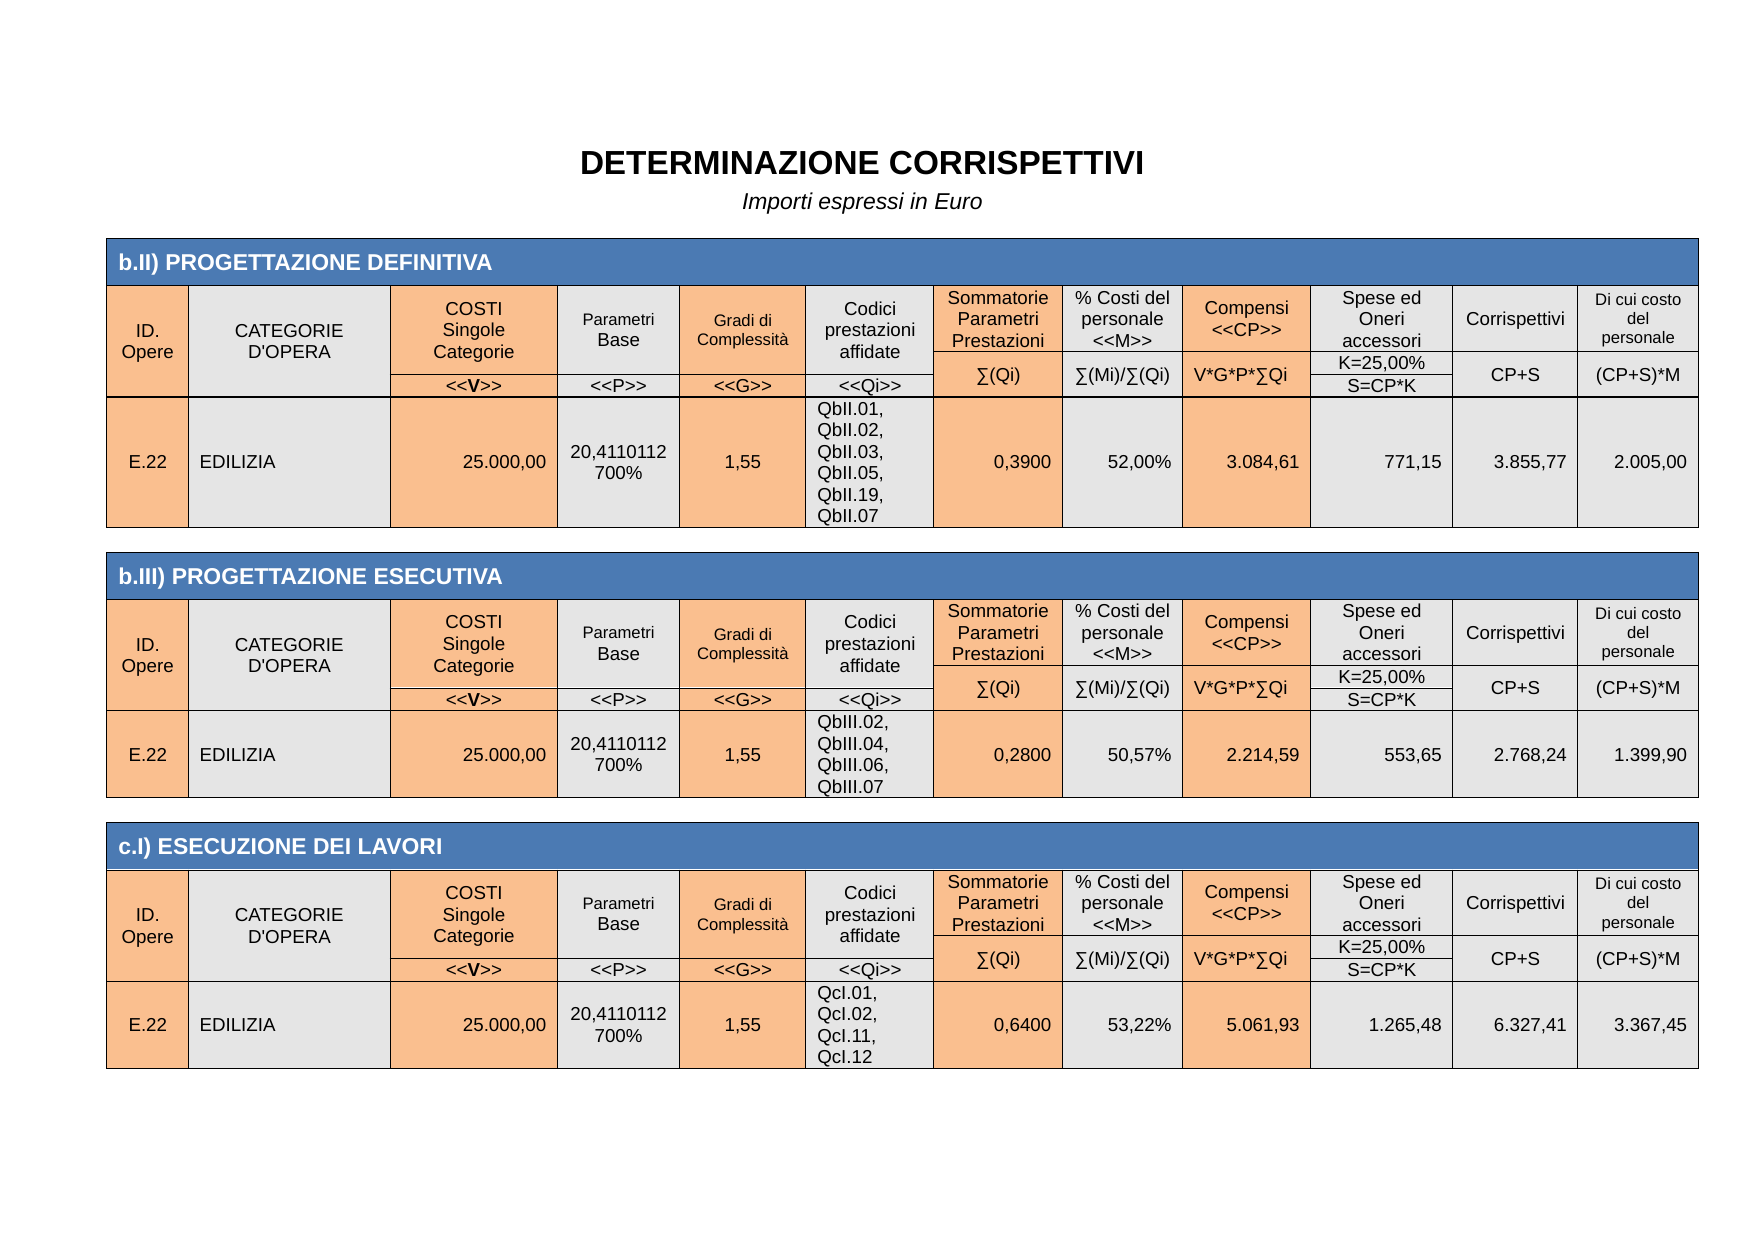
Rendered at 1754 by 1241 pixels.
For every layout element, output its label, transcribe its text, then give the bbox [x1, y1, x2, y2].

table_cell Sommatorie Parametri Prestazioni [934, 600, 1062, 665]
table_cell COSTI Singole Categorie [391, 286, 557, 374]
table_cell ID. Opere [107, 286, 188, 396]
table_cell <<V>> [391, 375, 557, 396]
table_cell Compensi <<CP>> [1183, 286, 1310, 351]
table_cell ID. Opere [107, 871, 188, 981]
table_cell <<P>> [558, 375, 679, 396]
table_cell (CP+S)*M [1578, 666, 1698, 710]
table_cell Gradi di Complessità [680, 600, 805, 687]
table_cell Codici prestazioni affidate [806, 600, 933, 687]
table_cell 0,6400 [934, 982, 1062, 1068]
table_cell 25.000,00 [391, 711, 557, 797]
table_cell K=25,00% [1311, 352, 1452, 374]
table_cell S=CP*K [1311, 375, 1452, 396]
table_cell V*G*P*∑Qi [1183, 352, 1310, 396]
table_cell QbII.01, QbII.02, QbII.03, QbII.05, QbII.19, QbII.07 [806, 398, 933, 527]
table_header b.II) PROGETTAZIONE DEFINITIVA [107, 239, 1698, 285]
table_cell Di cui costo del personale [1578, 286, 1698, 351]
table_cell 52,00% [1063, 398, 1182, 527]
table_cell 1.265,48 [1311, 982, 1452, 1068]
table_cell V*G*P*∑Qi [1183, 666, 1310, 710]
table_cell K=25,00% [1311, 936, 1452, 958]
table_cell E.22 [107, 982, 188, 1068]
table_cell V*G*P*∑Qi [1183, 936, 1310, 981]
table_cell K=25,00% [1311, 666, 1452, 687]
table_cell Spese ed Oneri accessori [1311, 286, 1452, 351]
table_cell Corrispettivi [1453, 871, 1577, 935]
table_cell (CP+S)*M [1578, 936, 1698, 981]
table_cell <<Qi>> [806, 689, 933, 710]
table_cell (CP+S)*M [1578, 352, 1698, 396]
table_cell Gradi di Complessità [680, 286, 805, 374]
table_cell Spese ed Oneri accessori [1311, 600, 1452, 665]
table_cell <<G>> [680, 375, 805, 396]
table_cell CATEGORIE D'OPERA [189, 871, 390, 981]
table_cell CATEGORIE D'OPERA [189, 286, 390, 396]
table_cell E.22 [107, 711, 188, 797]
table_cell Parametri Base [558, 871, 679, 958]
table_cell 6.327,41 [1453, 982, 1577, 1068]
table_cell 25.000,00 [391, 398, 557, 527]
table_cell CATEGORIE D'OPERA [189, 600, 390, 710]
table_header b.III) PROGETTAZIONE ESECUTIVA [107, 553, 1698, 599]
table_cell CP+S [1453, 936, 1577, 981]
table_cell % Costi del personale <<M>> [1063, 286, 1182, 351]
table_cell 2.768,24 [1453, 711, 1577, 797]
table_cell E.22 [107, 398, 188, 527]
table_cell Parametri Base [558, 600, 679, 687]
table_cell Sommatorie Parametri Prestazioni [934, 286, 1062, 351]
table_cell 20,4110112700% [558, 982, 679, 1068]
table_cell 2.214,59 [1183, 711, 1310, 797]
subtitle DETERMINAZIONE CORRISPETTIVI [118, 143, 1606, 182]
table_cell 25.000,00 [391, 982, 557, 1068]
table_cell EDILIZIA [189, 711, 390, 797]
table_cell QbIII.02, QbIII.04, QbIII.06, QbIII.07 [806, 711, 933, 797]
table_cell 1.399,90 [1578, 711, 1698, 797]
table_cell 53,22% [1063, 982, 1182, 1068]
table_cell Codici prestazioni affidate [806, 871, 933, 958]
table_cell 5.061,93 [1183, 982, 1310, 1068]
table_cell <<P>> [558, 689, 679, 710]
table_cell ∑(Mi)/∑(Qi) [1063, 936, 1182, 981]
table_cell CP+S [1453, 352, 1577, 396]
table_cell Di cui costo del personale [1578, 600, 1698, 665]
table_cell ∑(Mi)/∑(Qi) [1063, 666, 1182, 710]
table_cell Corrispettivi [1453, 600, 1577, 665]
table_cell Parametri Base [558, 286, 679, 374]
table_cell EDILIZIA [189, 982, 390, 1068]
table_cell 553,65 [1311, 711, 1452, 797]
table_cell 1,55 [680, 982, 805, 1068]
table_cell QcI.01, QcI.02, QcI.11, QcI.12 [806, 982, 933, 1068]
table_cell Sommatorie Parametri Prestazioni [934, 871, 1062, 935]
table_cell 20,4110112700% [558, 398, 679, 527]
table_cell Spese ed Oneri accessori [1311, 871, 1452, 935]
table_cell <<V>> [391, 959, 557, 981]
table_cell <<P>> [558, 959, 679, 981]
table_cell 0,2800 [934, 711, 1062, 797]
table_cell S=CP*K [1311, 959, 1452, 981]
table_cell 0,3900 [934, 398, 1062, 527]
table_cell % Costi del personale <<M>> [1063, 871, 1182, 935]
table_cell <<Qi>> [806, 959, 933, 981]
table_cell ∑(Qi) [934, 936, 1062, 981]
table_cell 3.084,61 [1183, 398, 1310, 527]
table_cell <<G>> [680, 959, 805, 981]
table_cell 3.855,77 [1453, 398, 1577, 527]
table_cell Compensi <<CP>> [1183, 600, 1310, 665]
table_cell ∑(Qi) [934, 352, 1062, 396]
table_cell 3.367,45 [1578, 982, 1698, 1068]
table_header c.I) ESECUZIONE DEI LAVORI [107, 823, 1698, 869]
table_cell ∑(Qi) [934, 666, 1062, 710]
table_cell ID. Opere [107, 600, 188, 710]
table_cell S=CP*K [1311, 689, 1452, 710]
text Importi espressi in Euro [118, 188, 1606, 214]
table_cell Di cui costo del personale [1578, 871, 1698, 935]
table_cell Gradi di Complessità [680, 871, 805, 958]
table_cell ∑(Mi)/∑(Qi) [1063, 352, 1182, 396]
table_cell 771,15 [1311, 398, 1452, 527]
table_cell 1,55 [680, 398, 805, 527]
table_cell Corrispettivi [1453, 286, 1577, 351]
table_cell <<Qi>> [806, 375, 933, 396]
table_cell Compensi <<CP>> [1183, 871, 1310, 935]
table_cell Codici prestazioni affidate [806, 286, 933, 374]
table_cell 20,4110112700% [558, 711, 679, 797]
table_cell <<G>> [680, 689, 805, 710]
table_cell 50,57% [1063, 711, 1182, 797]
table_cell 1,55 [680, 711, 805, 797]
table_cell COSTI Singole Categorie [391, 600, 557, 687]
table_cell CP+S [1453, 666, 1577, 710]
table_cell 2.005,00 [1578, 398, 1698, 527]
table_cell % Costi del personale <<M>> [1063, 600, 1182, 665]
table_cell COSTI Singole Categorie [391, 871, 557, 958]
table_cell EDILIZIA [189, 398, 390, 527]
table_cell <<V>> [391, 689, 557, 710]
